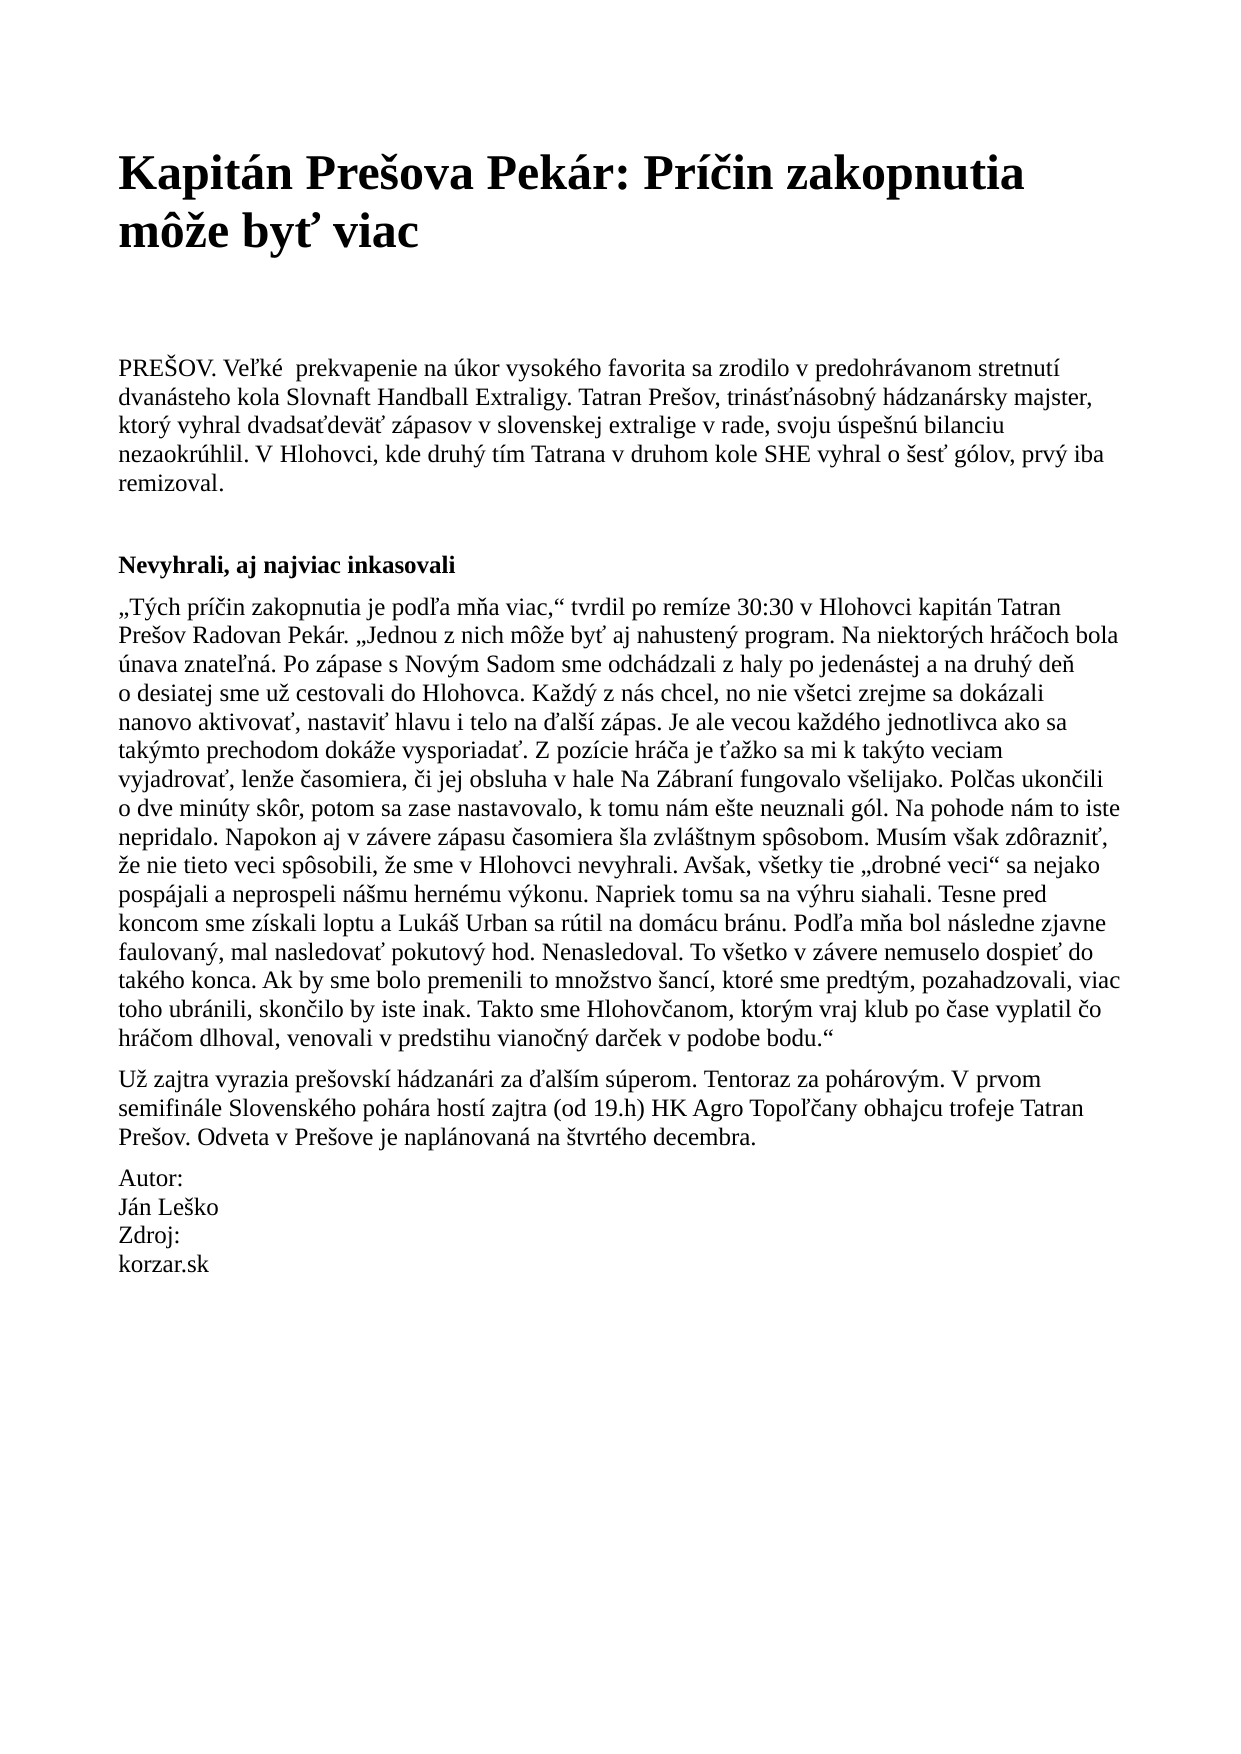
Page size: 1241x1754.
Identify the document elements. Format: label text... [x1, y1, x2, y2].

text korzar.sk [118, 1249, 1122, 1278]
subtitle Kapitán Prešova Pekár: Príčin zakopnutia môže byť viac [118, 143, 1122, 258]
text Autor: [118, 1163, 1122, 1192]
text Ján Leško [118, 1192, 1122, 1221]
text Už zajtra vyrazia prešovskí hádzanári za ďalším súperom. Tentoraz za pohárovým. V prvom semifinále Slovenského pohára hostí zajtra (od 19.h) HK Agro Topoľčany obhajcu trofeje Tatran Prešov. Odveta v Prešove je naplánovaná na štvrtého decembra. [118, 1064, 1122, 1151]
text Zdroj: [118, 1221, 1122, 1249]
text Nevyhrali, aj najviac inkasovali [118, 551, 1122, 579]
text PREŠOV. Veľké prekvapenie na úkor vysokého favorita sa zrodilo v predohrávanom stretnutí dvanásteho kola Slovnaft Handball Extraligy. Tatran Prešov, trinásťnásobný hádzanársky majster, ktorý vyhral dvadsaťdeväť zápasov v slovenskej extralige v rade, svoju úspešnú bilanciu nezaokrúhlil. V Hlohovci, kde druhý tím Tatrana v druhom kole SHE vyhral o šesť gólov, prvý iba remizoval. [118, 353, 1122, 497]
text „Tých príčin zakopnutia je podľa mňa viac,“ tvrdil po remíze 30:30 v Hlohovci kapitán Tatran Prešov Radovan Pekár. „Jednou z nich môže byť aj nahustený program. Na niektorých hráčoch bola únava znateľná. Po zápase s Novým Sadom sme odchádzali z haly po jedenástej a na druhý deň o desiatej sme už cestovali do Hlohovca. Každý z nás chcel, no nie všetci zrejme sa dokázali nanovo aktivovať, nastaviť hlavu i telo na ďalší zápas. Je ale vecou každého jednotlivca ako sa takýmto prechodom dokáže vysporiadať. Z pozície hráča je ťažko sa mi k takýto veciam vyjadrovať, lenže časomiera, či jej obsluha v hale Na Zábraní fungovalo všelijako. Polčas ukončili o dve minúty skôr, potom sa zase nastavovalo, k tomu nám ešte neuznali gól. Na pohode nám to iste nepridalo. Napokon aj v závere zápasu časomiera šla zvláštnym spôsobom. Musím však zdôrazniť, že nie tieto veci spôsobili, že sme v Hlohovci nevyhrali. Avšak, všetky tie „drobné veci“ sa nejako pospájali a neprospeli nášmu hernému výkonu. Napriek tomu sa na výhru siahali. Tesne pred koncom sme získali loptu a Lukáš Urban sa rútil na domácu bránu. Podľa mňa bol následne zjavne faulovaný, mal nasledovať pokutový hod. Nenasledoval. To všetko v závere nemuselo dospieť do takého konca. Ak by sme bolo premenili to množstvo šancí, ktoré sme predtým, pozahadzovali, viac toho ubránili, skončilo by iste inak. Takto sme Hlohovčanom, ktorým vraj klub po čase vyplatil čo hráčom dlhoval, venovali v predstihu vianočný darček v podobe bodu.“ [118, 592, 1122, 1052]
